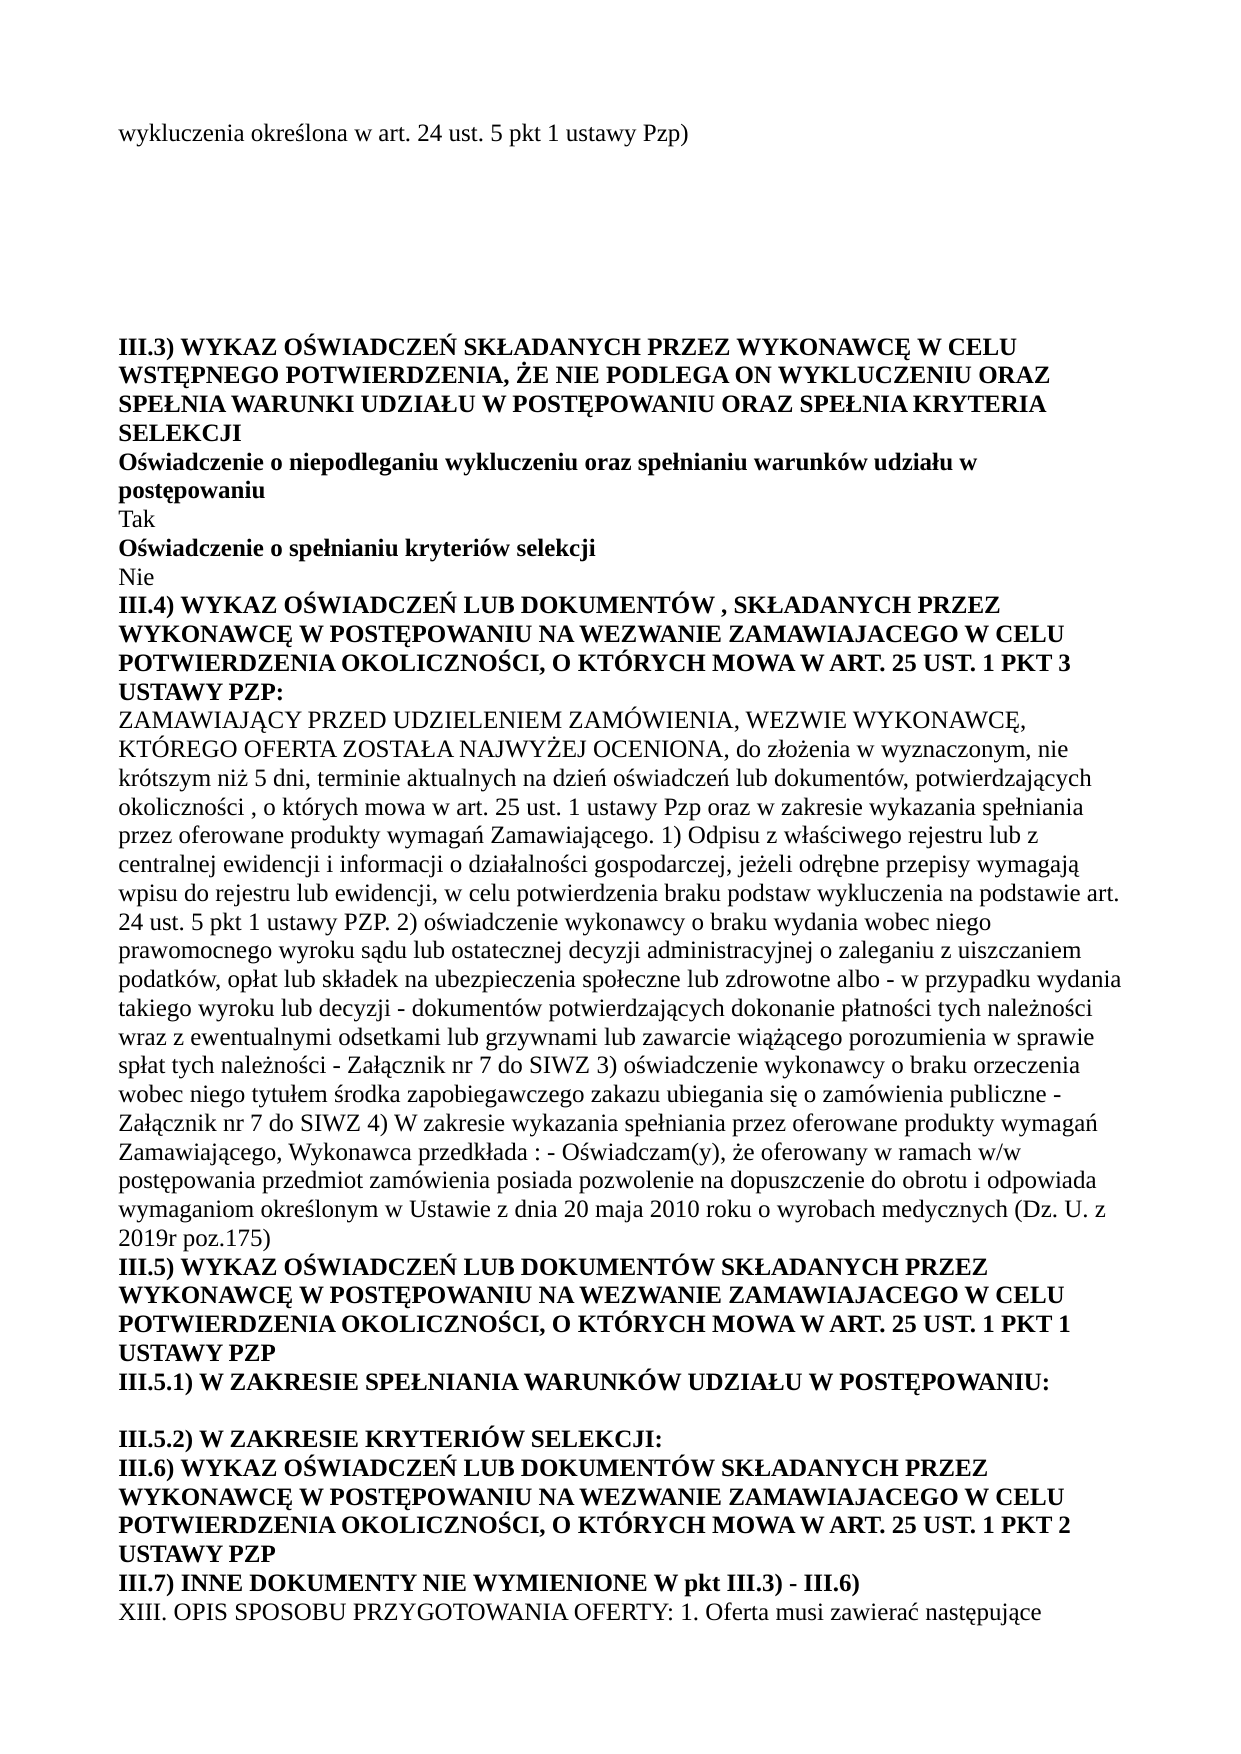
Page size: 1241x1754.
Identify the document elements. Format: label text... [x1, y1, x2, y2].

text III.5.1) W ZAKRESIE SPEŁNIANIA WARUNKÓW UDZIAŁU W POSTĘPOWANIU: III.5.2) W ZAKRESIE KRYTERIÓW SELEKCJI: [118, 1367, 1122, 1453]
text III.3) WYKAZ OŚWIADCZEŃ SKŁADANYCH PRZEZ WYKONAWCĘ W CELU WSTĘPNEGO POTWIERDZENIA, ŻE NIE PODLEGA ON WYKLUCZENIU ORAZ SPEŁNIA WARUNKI UDZIAŁU W POSTĘPOWANIU ORAZ SPEŁNIA KRYTERIA SELEKCJI [118, 332, 1122, 447]
text III.5) WYKAZ OŚWIADCZEŃ LUB DOKUMENTÓW SKŁADANYCH PRZEZ WYKONAWCĘ W POSTĘPOWANIU NA WEZWANIE ZAMAWIAJACEGO W CELU POTWIERDZENIA OKOLICZNOŚCI, O KTÓRYCH MOWA W ART. 25 UST. 1 PKT 1 USTAWY PZP [118, 1252, 1122, 1367]
text III.6) WYKAZ OŚWIADCZEŃ LUB DOKUMENTÓW SKŁADANYCH PRZEZ WYKONAWCĘ W POSTĘPOWANIU NA WEZWANIE ZAMAWIAJACEGO W CELU POTWIERDZENIA OKOLICZNOŚCI, O KTÓRYCH MOWA W ART. 25 UST. 1 PKT 2 USTAWY PZP [118, 1453, 1122, 1568]
text ZAMAWIAJĄCY PRZED UDZIELENIEM ZAMÓWIENIA, WEZWIE WYKONAWCĘ, KTÓREGO OFERTA ZOSTAŁA NAJWYŻEJ OCENIONA, do złożenia w wyznaczonym, nie krótszym niż 5 dni, terminie aktualnych na dzień oświadczeń lub dokumentów, potwierdzających okoliczności , o których mowa w art. 25 ust. 1 ustawy Pzp oraz w zakresie wykazania spełniania przez oferowane produkty wymagań Zamawiającego. 1) Odpisu z właściwego rejestru lub z centralnej ewidencji i informacji o działalności gospodarczej, jeżeli odrębne przepisy wymagają wpisu do rejestru lub ewidencji, w celu potwierdzenia braku podstaw wykluczenia na podstawie art. 24 ust. 5 pkt 1 ustawy PZP. 2) oświadczenie wykonawcy o braku wydania wobec niego prawomocnego wyroku sądu lub ostatecznej decyzji administracyjnej o zaleganiu z uiszczaniem podatków, opłat lub składek na ubezpieczenia społeczne lub zdrowotne albo - w przypadku wydania takiego wyroku lub decyzji - dokumentów potwierdzających dokonanie płatności tych należności wraz z ewentualnymi odsetkami lub grzywnami lub zawarcie wiążącego porozumienia w sprawie spłat tych należności - Załącznik nr 7 do SIWZ 3) oświadczenie wykonawcy o braku orzeczenia wobec niego tytułem środka zapobiegawczego zakazu ubiegania się o zamówienia publiczne - Załącznik nr 7 do SIWZ 4) W zakresie wykazania spełniania przez oferowane produkty wymagań Zamawiającego, Wykonawca przedkłada : - Oświadczam(y), że oferowany w ramach w/w postępowania przedmiot zamówienia posiada pozwolenie na dopuszczenie do obrotu i odpowiada wymaganiom określonym w Ustawie z dnia 20 maja 2010 roku o wyrobach medycznych (Dz. U. z 2019r poz.175) [118, 706, 1122, 1252]
text Oświadczenie o niepodleganiu wykluczeniu oraz spełnianiu warunków udziału w postępowaniu Tak Oświadczenie o spełnianiu kryteriów selekcji Nie [118, 447, 1122, 591]
text XIII. OPIS SPOSOBU PRZYGOTOWANIA OFERTY: 1. Oferta musi zawierać następujące [118, 1597, 1122, 1626]
text wykluczenia określona w art. 24 ust. 5 pkt 1 ustawy Pzp) [118, 118, 1122, 319]
text III.4) WYKAZ OŚWIADCZEŃ LUB DOKUMENTÓW , SKŁADANYCH PRZEZ WYKONAWCĘ W POSTĘPOWANIU NA WEZWANIE ZAMAWIAJACEGO W CELU POTWIERDZENIA OKOLICZNOŚCI, O KTÓRYCH MOWA W ART. 25 UST. 1 PKT 3 USTAWY PZP: [118, 591, 1122, 706]
text III.7) INNE DOKUMENTY NIE WYMIENIONE W pkt III.3) - III.6) [118, 1568, 1122, 1597]
